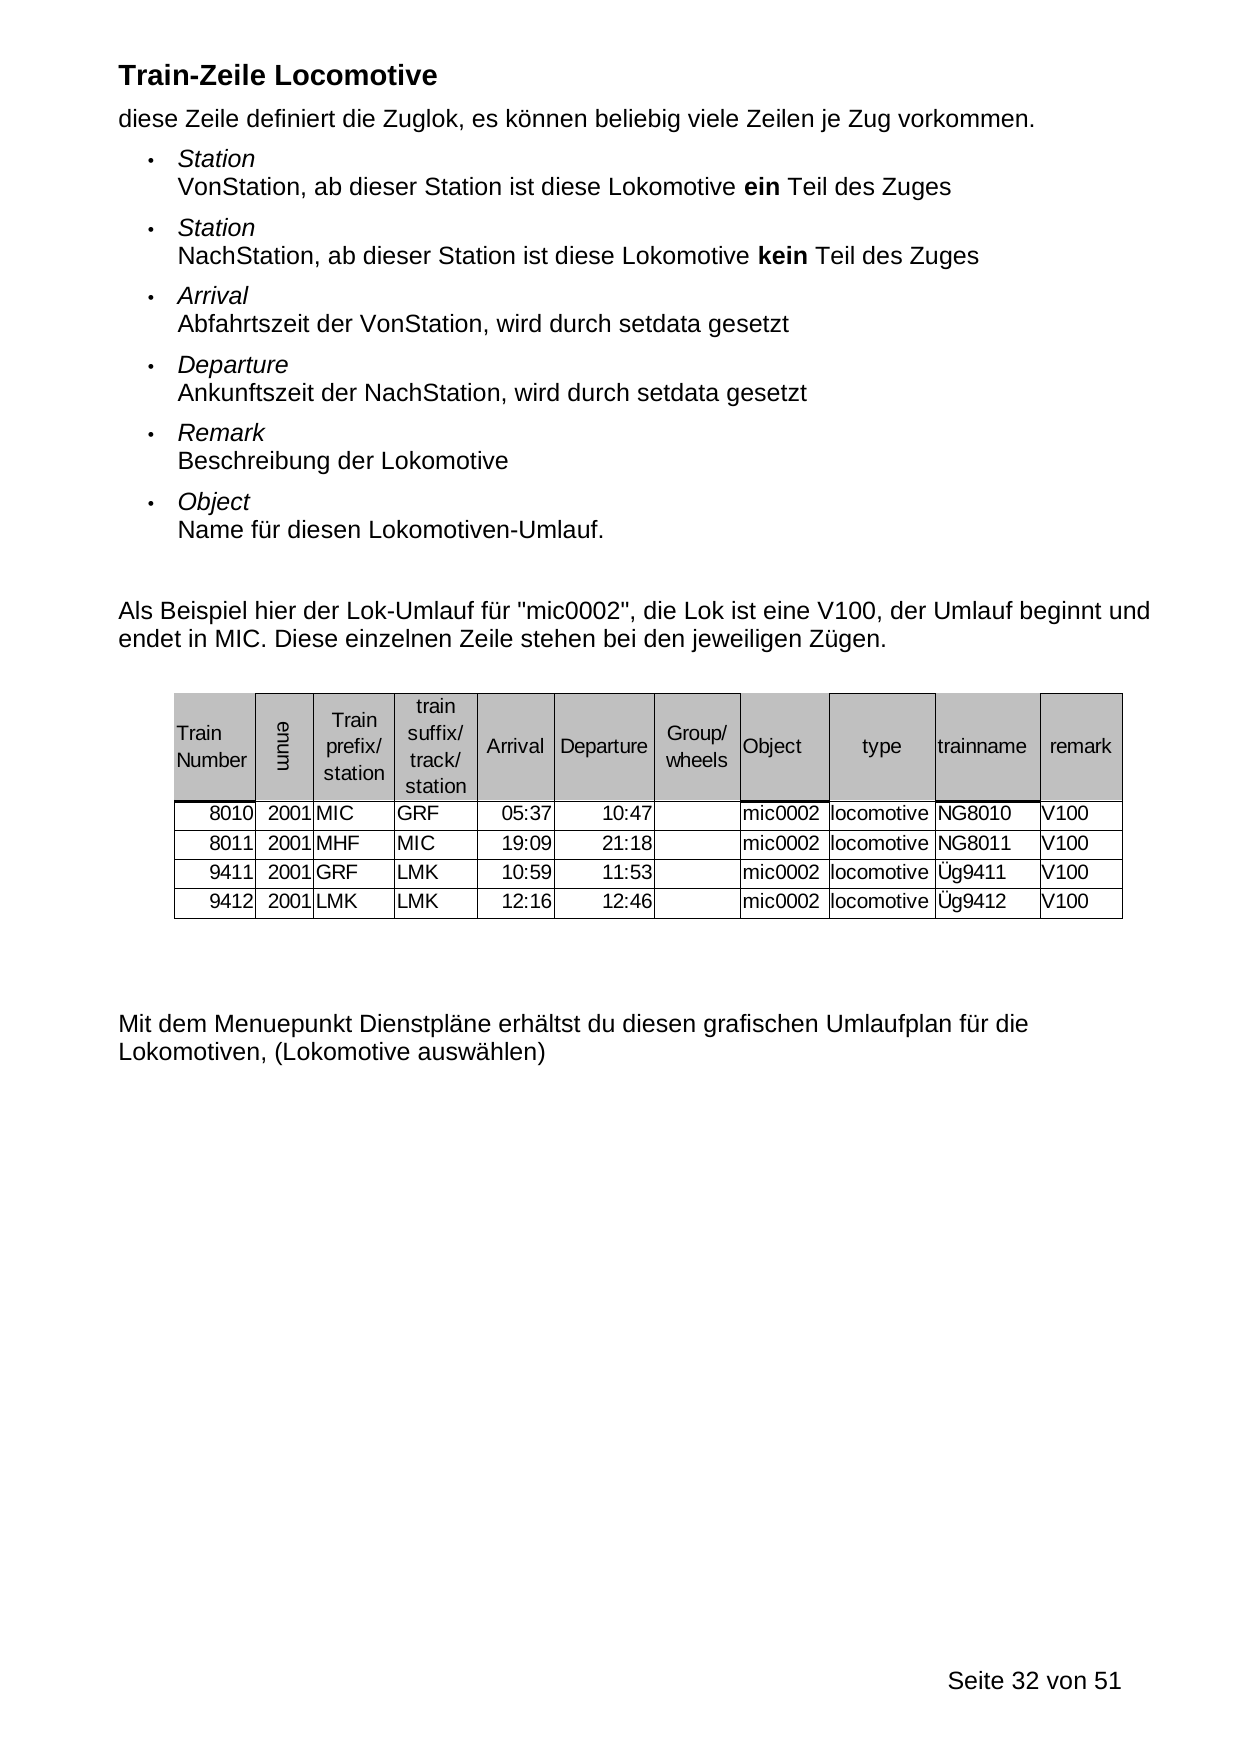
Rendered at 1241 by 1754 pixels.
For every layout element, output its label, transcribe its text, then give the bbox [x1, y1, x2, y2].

text Mit dem Menuepunkt Dienstpläne erhältst du diesen grafischen Umlaufplan für die Lokomotiven, (Lokomotive auswählen) [118, 1009, 1181, 1066]
list Object Name für diesen Lokomotiven-Umlauf. [148, 487, 1181, 543]
list Station NachStation, ab dieser Station ist diese Lokomotive kein Teil des Zuges [148, 213, 1181, 269]
list Arrival Abfahrtszeit der VonStation, wird durch setdata gesetzt [148, 282, 1181, 338]
list Station VonStation, ab dieser Station ist diese Lokomotive ein Teil des Zuges [148, 145, 1181, 201]
list Remark Beschreibung der Lokomotive [148, 419, 1181, 475]
list Departure Ankunftszeit der NachStation, wird durch setdata gesetzt [148, 350, 1181, 406]
subtitle Train-Zeile Locomotive [118, 59, 1181, 92]
text Als Beispiel hier der Lok-Umlauf für "mic0002", die Lok ist eine V100, der Umlauf beginnt und endet in MIC. Diese einzelnen Zeile stehen bei den jeweiligen Zügen. [118, 597, 1181, 653]
text diese Zeile definiert die Zuglok, es können beliebig viele Zeilen je Zug vorkommen. [118, 104, 1181, 132]
